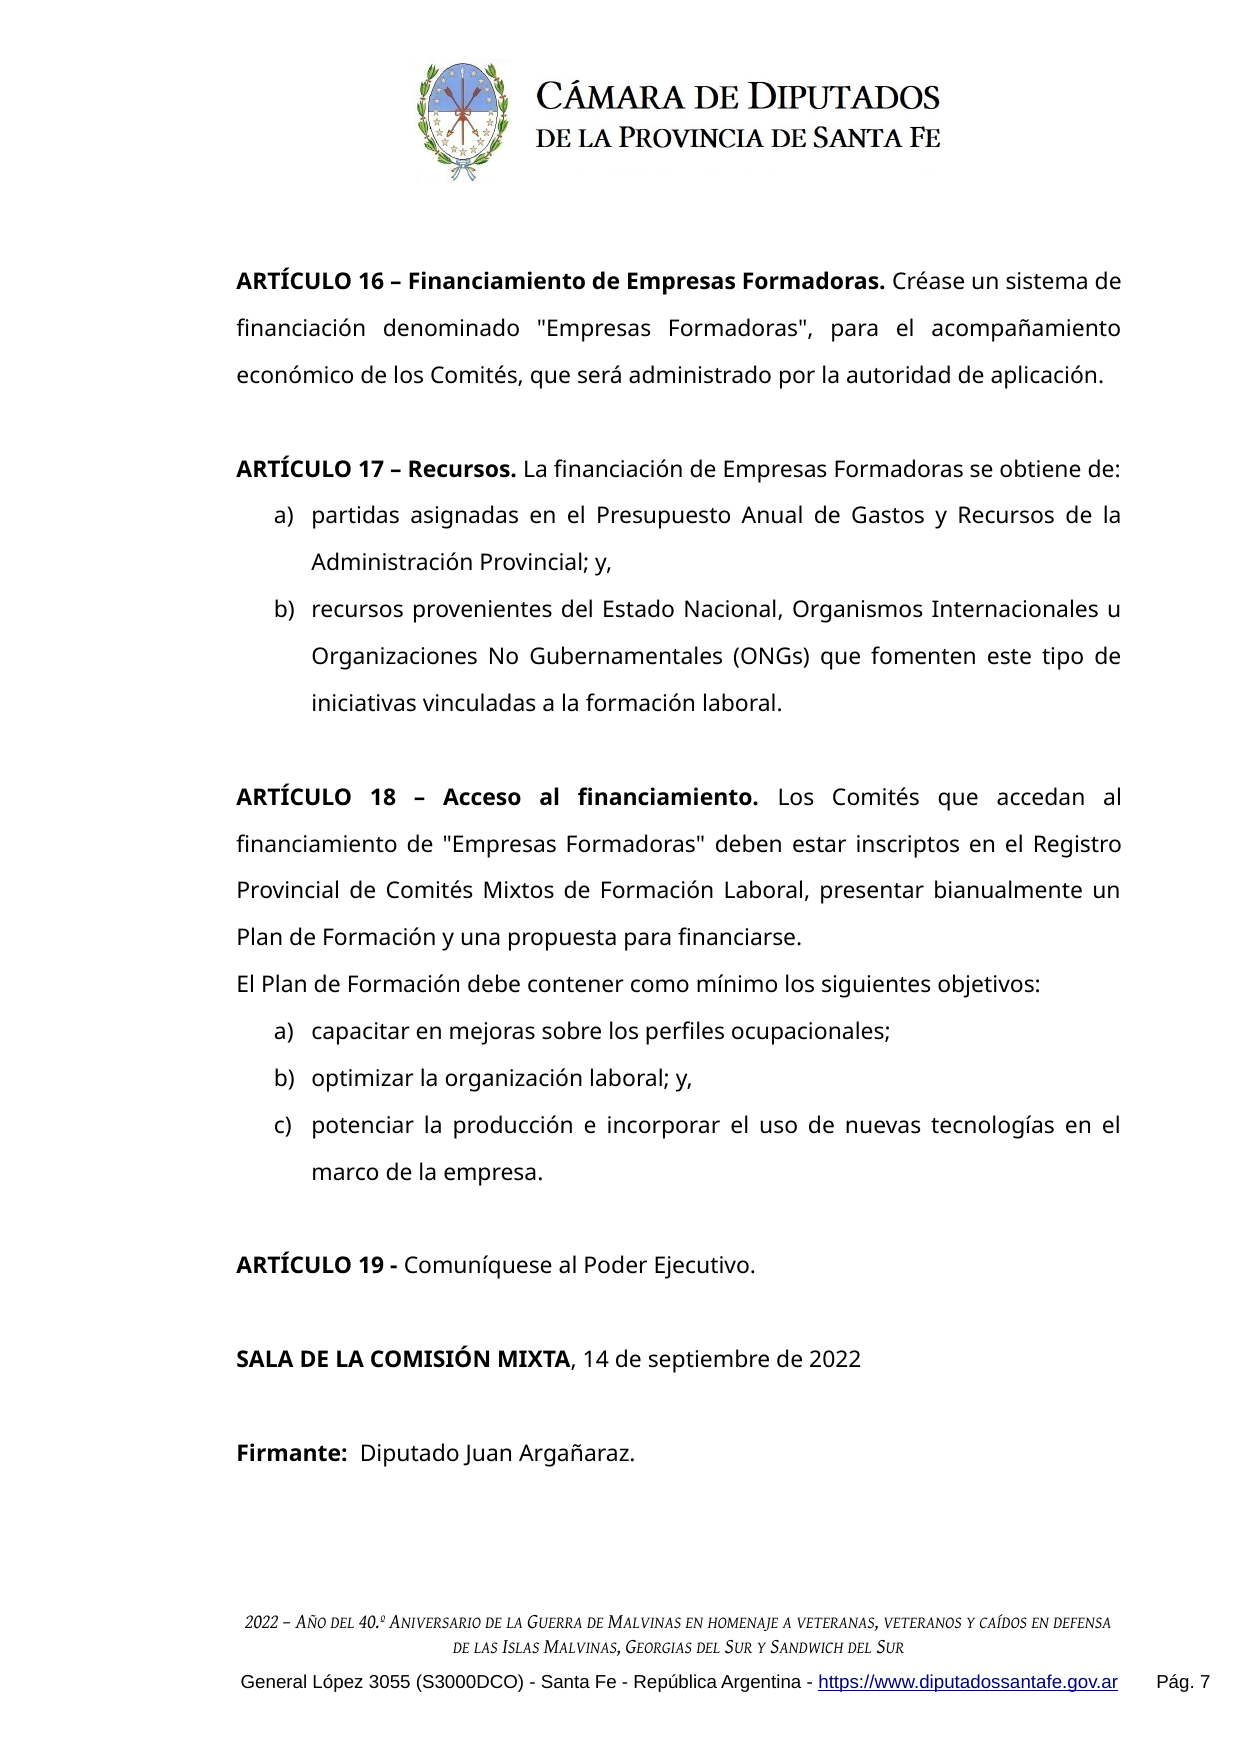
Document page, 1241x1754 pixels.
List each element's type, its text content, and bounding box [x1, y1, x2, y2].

list partidas asignadas en el Presupuesto Anual de Gastos y Recursos de la Administración Provincial; y, [274, 499, 1122, 577]
list capacitar en mejoras sobre los perfiles ocupacionales; [274, 1015, 1122, 1046]
text SALA DE LA COMISIÓN MIXTA, 14 de septiembre de 2022 [236, 1343, 1122, 1374]
text El Plan de Formación debe contener como mínimo los siguientes objetivos: [236, 968, 1122, 999]
text ARTÍCULO 16 – Financiamiento de Empresas Formadoras. Créase un sistema de financiación denominado "Empresas Formadoras", para el acompañamiento económico de los Comités, que será administrado por la autoridad de aplicación. [236, 265, 1122, 390]
list optimizar la organización laboral; y, [274, 1062, 1122, 1093]
text Firmante: Diputado Juan Argañaraz. [236, 1437, 1122, 1468]
text ARTÍCULO 18 – Acceso al financiamiento. Los Comités que accedan al financiamiento de "Empresas Formadoras" deben estar inscriptos en el Registro Provincial de Comités Mixtos de Formación Laboral, presentar bianualmente un Plan de Formación y una propuesta para financiarse. [236, 781, 1122, 952]
list potenciar la producción e incorporar el uso de nuevas tecnologías en el marco de la empresa. [274, 1109, 1122, 1187]
text ARTÍCULO 17 – Recursos. La financiación de Empresas Formadoras se obtiene de: [236, 452, 1122, 484]
picture [413, 59, 945, 183]
list recursos provenientes del Estado Nacional, Organismos Internacionales u Organizaciones No Gubernamentales (ONGs) que fomenten este tipo de iniciativas vinculadas a la formación laboral. [274, 593, 1122, 718]
text ARTÍCULO 19 - Comuníquese al Poder Ejecutivo. [236, 1249, 1122, 1281]
